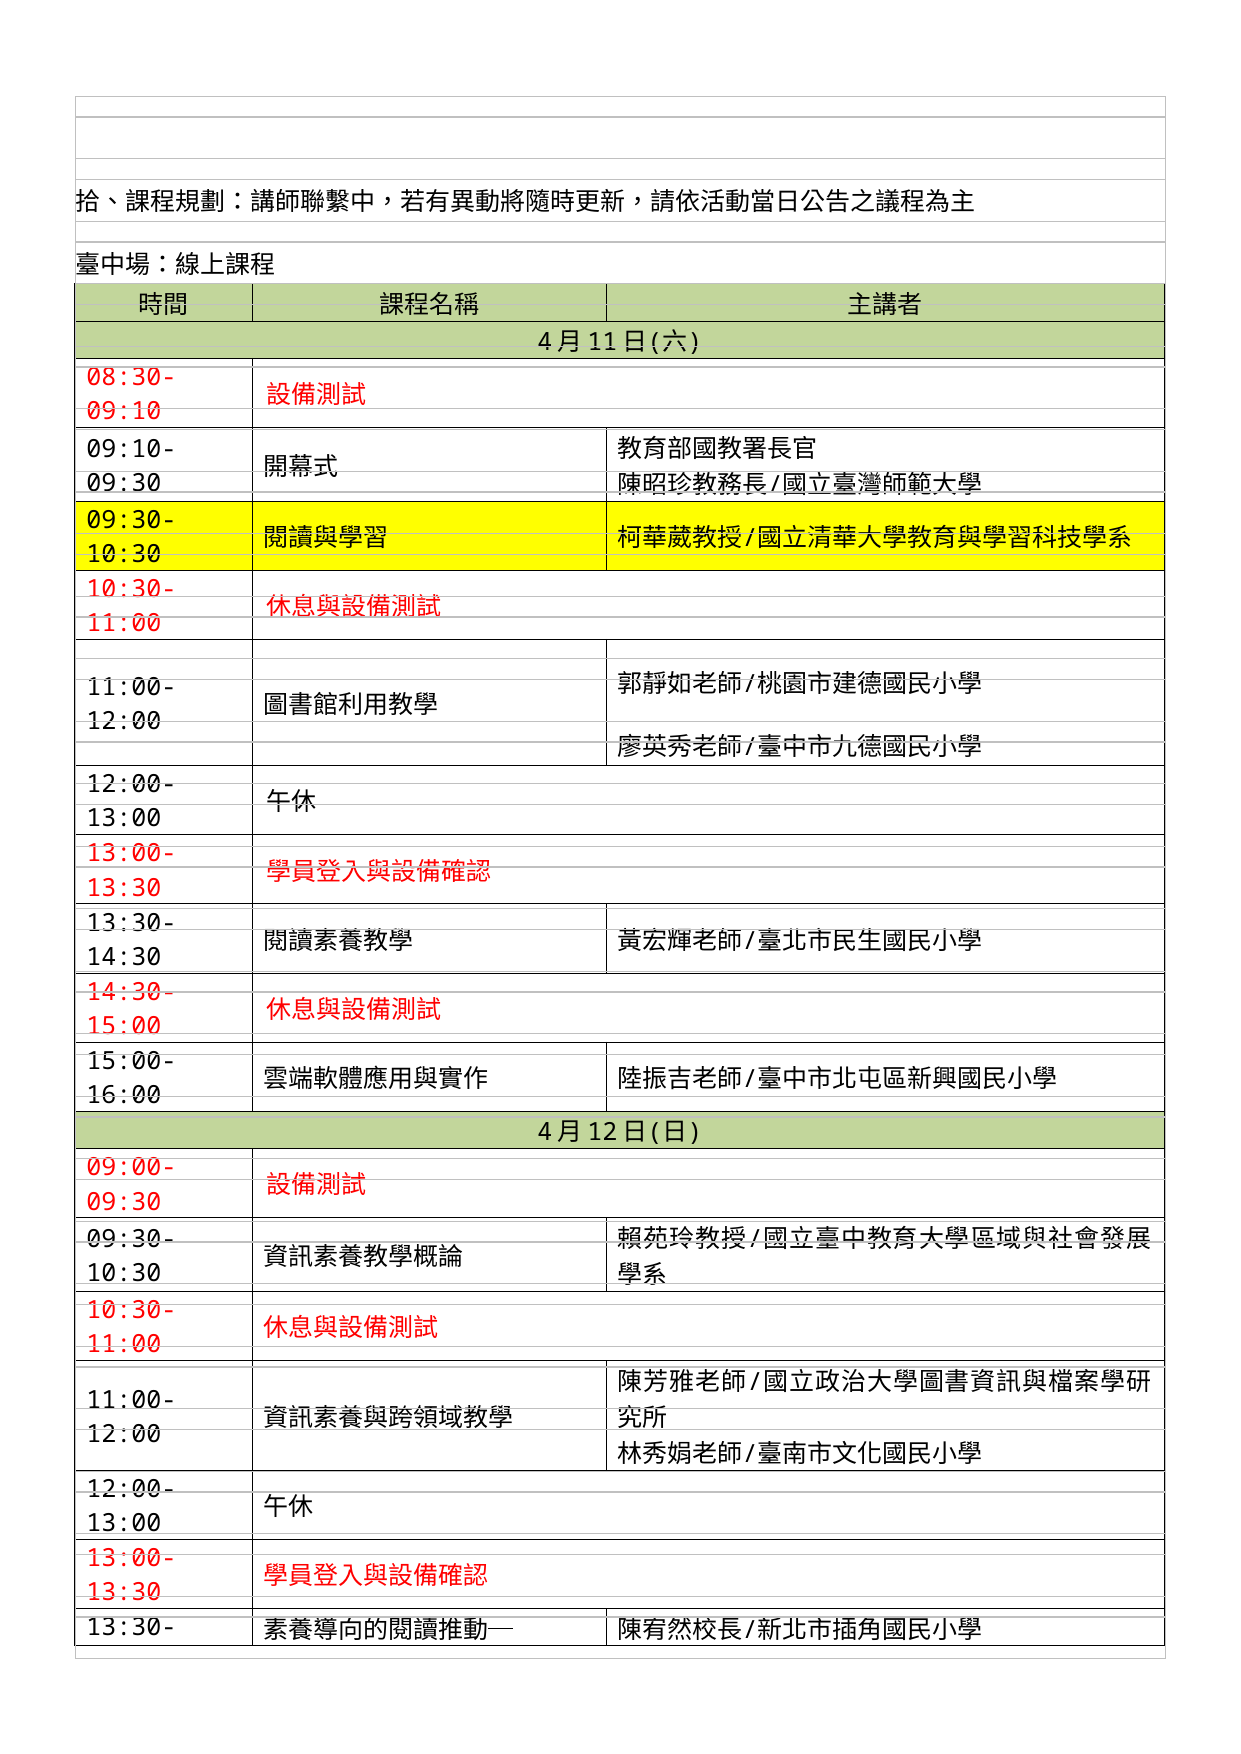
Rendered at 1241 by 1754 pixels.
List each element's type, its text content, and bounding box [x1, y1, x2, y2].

table_cell 09:30-10:30 [76, 555, 252, 570]
table_cell 郭靜如老師/桃園市建德國民小學 廖英秀老師/臺中市九德國民小學 [607, 659, 1164, 679]
table_cell 圖書館利用教學 [253, 680, 606, 721]
table_cell 13:00- [76, 847, 252, 866]
table_cell 開幕式 [253, 472, 606, 491]
table_cell 郭靜如老師/桃園市建德國民小學 廖英秀老師/臺中市九德國民小學 [607, 743, 1164, 765]
table_cell [253, 1597, 1164, 1608]
table_cell 12:00-13:00 [76, 766, 252, 783]
table_cell 設備測試 [253, 1159, 1164, 1179]
table_cell 4月12日(日) [76, 1118, 1164, 1148]
table_cell [607, 1361, 1164, 1366]
table_cell 09:30-10:30 [76, 1284, 252, 1291]
table_cell 資訊素養教學概論 [253, 1243, 606, 1283]
table_cell 09:00- [76, 1159, 252, 1179]
table_cell 陳宥然校長/新北市插角國民小學 [607, 1618, 1164, 1645]
text 拾、課程規劃：講師聯繫中，若有異動將隨時更新，請依活動當日公告之議程為主 [76, 180, 1165, 221]
table_cell [253, 359, 1164, 366]
table_cell 學員登入與設備確認 [253, 835, 1164, 846]
table_cell [607, 909, 1164, 929]
table_header 時間 [147, 297, 157, 304]
table_cell 休息與設備測試 [272, 597, 281, 616]
table_cell 陸振吉老師/臺中市北屯區新興國民小學 [607, 1055, 1164, 1096]
table_cell 閱讀素養教學 [253, 930, 606, 971]
table_cell 午休 [253, 766, 1164, 783]
table_cell 09:30-10:30 [76, 1243, 252, 1283]
table_header 時間 [76, 305, 252, 321]
table_cell 10:30-11:00 [76, 1305, 252, 1346]
table_cell [253, 909, 606, 929]
table_cell 12:00-13:00 [76, 1493, 252, 1533]
table_cell [76, 493, 252, 501]
table_cell 13:30-14:30 [76, 930, 252, 971]
table_cell 教育部國教署長官 陳昭珍教務長/國立臺灣師範大學 [634, 472, 700, 491]
table_cell 12:00-13:00 [76, 805, 252, 834]
table_cell [253, 1097, 606, 1111]
table_cell [253, 722, 606, 741]
table_cell 雲端軟體應用與實作 [253, 1055, 606, 1096]
table_cell [76, 835, 252, 846]
table_cell 15:00-16:00 [76, 1055, 252, 1096]
table_cell 素養導向的閱讀推動─ 以新北市三峽區插角國小為例 [253, 1609, 606, 1616]
table_cell 09:30 [76, 472, 252, 491]
table_cell 09:30-10:30 [76, 1222, 252, 1241]
table_cell [253, 1292, 1164, 1304]
table_cell 學員登入與設備確認 [253, 1555, 1164, 1596]
table_cell 教育部國教署長官 陳昭珍教務長/國立臺灣師範大學 [724, 472, 887, 491]
table_cell 11:00-12:00 [76, 680, 252, 721]
table_cell 08:30-09:10 [76, 359, 252, 366]
table_cell 休息與設備測試 [253, 993, 1164, 1033]
table_cell 休息與設備測試 [378, 597, 406, 616]
table_cell [253, 1034, 1164, 1042]
table_cell 12:00-13:00 [76, 1472, 252, 1491]
table_cell 10:30-11:00 [76, 1292, 252, 1304]
table_cell 柯華葳教授/國立清華大學教育與學習科技學系 [607, 502, 1164, 533]
table_cell 教育部國教署長官 陳昭珍教務長/國立臺灣師範大學 [945, 472, 1164, 491]
table_cell [253, 1284, 606, 1291]
table_header 課程名稱 [253, 305, 606, 321]
table_cell 09:30 [76, 1180, 252, 1217]
table_cell [253, 659, 606, 679]
table_header 主講者 [607, 305, 1164, 321]
table_cell 4月11日(六) [76, 322, 1164, 346]
table_cell 學員登入與設備確認 [253, 847, 1164, 866]
table_header 主講者 [607, 284, 1164, 304]
table_cell [253, 974, 1164, 991]
table_cell 12:00-13:00 [76, 784, 252, 804]
table_cell 設備測試 [253, 1180, 1164, 1217]
table_cell 4月11日(六) [76, 347, 1164, 358]
table_cell 閱讀與學習 [253, 502, 606, 533]
table_cell 10:30-11:00 [76, 571, 252, 596]
table_cell [607, 1043, 1164, 1054]
table_cell 13:00-13:30 [76, 1555, 252, 1596]
table_cell [253, 1043, 606, 1054]
table_cell 教育部國教署長官 陳昭珍教務長/國立臺灣師範大學 [910, 472, 944, 491]
table_cell [253, 1534, 1164, 1539]
table_cell 13:30-14:30 [76, 909, 252, 929]
table_cell 午休 [253, 805, 1164, 834]
table_cell 閱讀與學習 [253, 534, 606, 554]
table_cell [253, 1361, 606, 1366]
table_cell 陳芳雅老師/國立政治大學圖書資訊與檔案學研 [607, 1368, 1164, 1408]
table_cell 賴苑玲教授/國立臺中教育大學區域與社會發展學系 [607, 1284, 1164, 1291]
table_cell 柯華葳教授/國立清華大學教育與學習科技學系 [607, 534, 1164, 554]
table_cell 休息與設備測試 [253, 571, 1164, 596]
table_cell [253, 640, 606, 658]
table_cell [607, 1609, 1164, 1616]
table_cell 閱讀與學習 [253, 555, 606, 570]
table_cell 13:30-14:30 [76, 1618, 252, 1645]
text 臺中場：線上課程 [76, 243, 1165, 283]
table_cell [607, 1097, 1164, 1111]
table_cell 郭靜如老師/桃園市建德國民小學 廖英秀老師/臺中市九德國民小學 [607, 722, 1164, 741]
table_cell 14:30-15:00 [76, 1034, 252, 1042]
table_cell 教育部國教署長官 陳昭珍教務長/國立臺灣師範大學 [607, 430, 1164, 471]
table_cell 柯華葳教授/國立清華大學教育與學習科技學系 [607, 555, 1164, 570]
table_cell 休息與設備測試 [322, 597, 371, 616]
table_cell 11:00-12:00 [76, 722, 252, 741]
table_cell 10:30-11:00 [76, 618, 252, 639]
table_header 課程名稱 [253, 284, 606, 304]
table_cell 11:00-12:00 [76, 1409, 252, 1429]
table_cell [253, 409, 1164, 427]
table_cell 賴苑玲教授/國立臺中教育大學區域與社會發展學系 [607, 1222, 1164, 1241]
table_cell 開幕式 [253, 430, 606, 471]
table_cell 13:00-13:30 [76, 1540, 252, 1554]
table_cell 教育部國教署長官 陳昭珍教務長/國立臺灣師範大學 [886, 472, 914, 491]
table_cell 09:30-10:30 [76, 534, 252, 554]
table_cell 午休 [253, 784, 1164, 804]
table_cell 賴苑玲教授/國立臺中教育大學區域與社會發展學系 [607, 1243, 1164, 1283]
table_cell 休息與設備測試 [435, 597, 1164, 616]
table_cell 設備測試 [253, 1149, 1164, 1158]
table_cell 郭靜如老師/桃園市建德國民小學 廖英秀老師/臺中市九德國民小學 [607, 640, 1164, 658]
table_cell 12:00-13:00 [76, 1534, 252, 1539]
table_cell 教育部國教署長官 陳昭珍教務長/國立臺灣師範大學 [607, 493, 1164, 501]
table_cell [253, 743, 606, 765]
table_cell 09:10- [76, 430, 252, 471]
table_cell 14:30-15:00 [76, 974, 252, 991]
table_cell 09:30-10:30 [76, 502, 252, 533]
table_cell [253, 1472, 1164, 1491]
table_cell 10:30-11:00 [76, 597, 252, 616]
table_cell 11:00-12:00 [76, 1368, 252, 1408]
table_cell [253, 1368, 606, 1408]
table_cell 休息與設備測試 [253, 1305, 1164, 1346]
table_cell 資訊素養與跨領域教學 [253, 1409, 606, 1429]
table_cell [253, 1222, 606, 1241]
table_cell [253, 1430, 606, 1470]
table_cell 休息與設備測試 [414, 597, 436, 616]
table_cell 11:00-12:00 [76, 659, 252, 679]
table_cell [607, 904, 1164, 908]
table_header 時間 [76, 284, 252, 304]
table_cell 休息與設備測試 [253, 618, 1164, 639]
table_cell [253, 1540, 1164, 1554]
table_cell 午休 [253, 1493, 1164, 1533]
table_cell 郭靜如老師/桃園市建德國民小學 廖英秀老師/臺中市九德國民小學 [607, 680, 1164, 721]
table_cell 11:00-12:00 [76, 743, 252, 765]
text [76, 159, 1165, 179]
table_cell 素養導向的閱讀推動─ 以新北市三峽區插角國小為例 [253, 1618, 606, 1645]
table_cell 15:00-16:00 [76, 1043, 252, 1054]
table_cell 黃宏輝老師/臺北市民生國民小學 [607, 930, 1164, 971]
table_cell 休息與設備測試 [253, 597, 272, 616]
table_cell 林秀娟老師/臺南市文化國民小學 [607, 1430, 1164, 1470]
table_cell [76, 1112, 1164, 1116]
table_cell 13:30-14:30 [76, 1609, 252, 1616]
table_cell 學員登入與設備確認 [253, 868, 1164, 903]
table_cell 14:30-15:00 [76, 993, 252, 1033]
table_cell 08:30-09:10 [76, 409, 252, 427]
table_cell [76, 1149, 252, 1158]
table_cell [253, 1347, 1164, 1360]
table_cell 13:30-14:30 [76, 904, 252, 908]
table_cell [253, 904, 606, 908]
table_cell 開幕式 [253, 493, 606, 501]
table_cell 11:00-12:00 [76, 1430, 252, 1470]
table_cell 10:30-11:00 [76, 1347, 252, 1360]
table_cell 08:30-09:10 [76, 368, 252, 408]
table_cell 13:30 [76, 868, 252, 903]
table_cell 休息與設備測試 [283, 597, 324, 616]
table_cell 究所 [607, 1409, 1164, 1429]
table_cell 15:00-16:00 [76, 1097, 252, 1111]
table_cell 11:00-12:00 [76, 640, 252, 658]
table_cell 11:00-12:00 [76, 1361, 252, 1366]
table_cell 設備測試 [253, 368, 1164, 408]
table_cell 13:00-13:30 [76, 1597, 252, 1608]
text [76, 222, 1165, 241]
